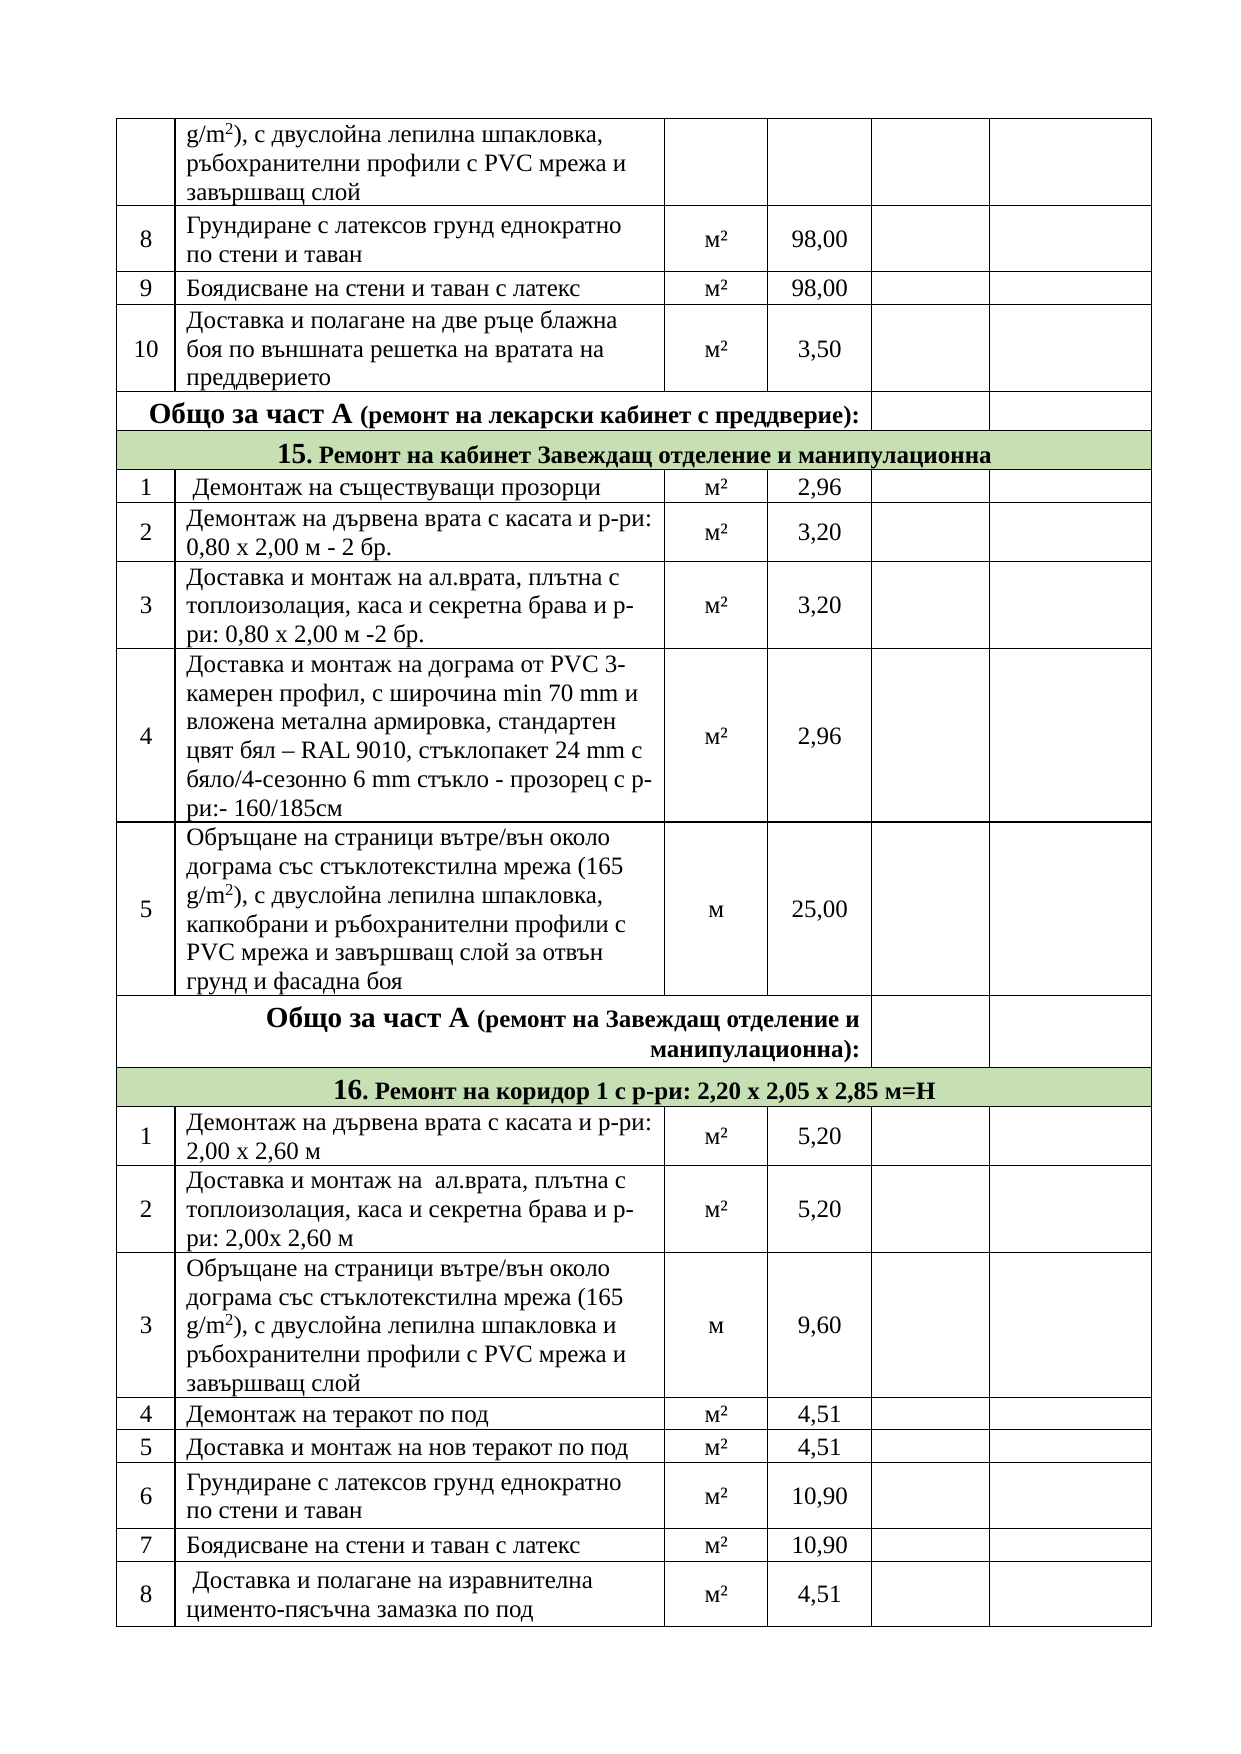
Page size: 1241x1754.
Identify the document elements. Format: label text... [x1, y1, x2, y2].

table_cell [990, 470, 1151, 502]
table_cell 10,90 [768, 1463, 871, 1528]
table_cell Демонтаж на дървена врата с касата и р-ри: 2,00 х 2,60 м [176, 1107, 664, 1164]
table_cell Демонтаж на теракот по под [176, 1398, 664, 1429]
table_cell Доставка и монтаж на нов теракот по под [176, 1430, 664, 1462]
table_cell [990, 996, 1151, 1067]
table_cell [872, 1430, 989, 1462]
table_cell м² [665, 272, 767, 304]
table_cell 6 [117, 1463, 174, 1528]
table_cell 3,20 [768, 562, 871, 648]
table_cell 4 [117, 1398, 174, 1429]
table_cell [990, 1107, 1151, 1164]
table_cell 5,20 [768, 1107, 871, 1164]
table_cell Грундиране с латексов грунд еднократно по стени и таван [176, 206, 664, 271]
table_cell 10,90 [768, 1529, 871, 1561]
table_cell [872, 1107, 989, 1164]
table_cell Боядисване на стени и таван с латекс [176, 1529, 664, 1561]
table_cell [990, 392, 1151, 430]
table_cell 8 [117, 206, 174, 271]
table_cell [990, 206, 1151, 271]
table_cell [990, 1529, 1151, 1561]
table_cell [872, 649, 989, 821]
table_cell 25,00 [768, 823, 871, 995]
table_cell [990, 1166, 1151, 1252]
table_cell м² [665, 1398, 767, 1429]
table_cell 16. Ремонт на коридор 1 с р-ри: 2,20 х 2,05 х 2,85 м=Н [117, 1068, 1151, 1106]
table_cell м² [665, 1166, 767, 1252]
table_cell [872, 470, 989, 502]
table_cell 8 [117, 1562, 174, 1626]
table_cell [990, 272, 1151, 304]
table_cell [872, 1253, 989, 1397]
table_cell [990, 823, 1151, 995]
table_cell g/m2), с двуслойна лепилна шпакловка, ръбохранителни профили с PVC мрежа и завършващ слой [176, 119, 664, 205]
table_cell 4,51 [768, 1430, 871, 1462]
table_cell 5,20 [768, 1166, 871, 1252]
table_cell [990, 305, 1151, 391]
table_cell [872, 562, 989, 648]
table_cell 2,96 [768, 470, 871, 502]
table_cell [872, 1529, 989, 1561]
table_cell [990, 1562, 1151, 1626]
table_cell 2,96 [768, 649, 871, 821]
table_cell [872, 1562, 989, 1626]
table_cell 15. Ремонт на кабинет Завеждащ отделение и манипулационна [117, 431, 1151, 469]
table_cell [872, 119, 989, 205]
table_cell 9 [117, 272, 174, 304]
table_cell Доставка и полагане на изравнителна цименто-пясъчна замазка по под [176, 1562, 664, 1626]
table_cell Демонтаж на съществуващи прозорци [176, 470, 664, 502]
table_cell [872, 823, 989, 995]
table_cell Боядисване на стени и таван с латекс [176, 272, 664, 304]
table_cell [872, 503, 989, 561]
table_cell Доставка и монтаж на ал.врата, плътна с топлоизолация, каса и секретна брава и р-ри: 2,00х 2,60 м [176, 1166, 664, 1252]
table_cell 5 [117, 1430, 174, 1462]
table_cell [990, 649, 1151, 821]
table_cell 3 [117, 562, 174, 648]
table_cell м² [665, 206, 767, 271]
table_cell [990, 503, 1151, 561]
table_cell м² [665, 305, 767, 391]
table_cell 1 [117, 470, 174, 502]
table_cell [872, 305, 989, 391]
table_cell 3,20 [768, 503, 871, 561]
table_cell [665, 119, 767, 205]
table_cell м² [665, 562, 767, 648]
table_cell м² [665, 1463, 767, 1528]
table_cell 3 [117, 1253, 174, 1397]
table_cell [872, 1398, 989, 1429]
table_cell [872, 1463, 989, 1528]
table_cell м² [665, 1529, 767, 1561]
table_cell [768, 119, 871, 205]
table_cell 4,51 [768, 1562, 871, 1626]
table_cell 2 [117, 1166, 174, 1252]
table_cell Доставка и полагане на две ръце блажна боя по външната решетка на вратата на преддверието [176, 305, 664, 391]
table_cell м² [665, 649, 767, 821]
table_cell [872, 1166, 989, 1252]
table_cell м [665, 1253, 767, 1397]
table_cell [872, 272, 989, 304]
table_cell [990, 119, 1151, 205]
table_cell [117, 119, 174, 205]
table_cell м [665, 823, 767, 995]
table_cell 98,00 [768, 206, 871, 271]
table_cell [990, 1463, 1151, 1528]
table_cell 98,00 [768, 272, 871, 304]
table_cell Демонтаж на дървена врата с касата и р-ри: 0,80 х 2,00 м - 2 бр. [176, 503, 664, 561]
table_cell 2 [117, 503, 174, 561]
table_cell Обръщане на страници вътре/вън около дограма със стъклотекстилна мрежа (165 g/m2), с двуслойна лепилна шпакловка и ръбохранителни профили с PVC мрежа и завършващ слой [176, 1253, 664, 1397]
table_cell м² [665, 1430, 767, 1462]
table_cell [990, 1398, 1151, 1429]
table_cell 3,50 [768, 305, 871, 391]
table_cell 10 [117, 305, 174, 391]
table_cell м² [665, 1107, 767, 1164]
table_cell Грундиране с латексов грунд еднократно по стени и таван [176, 1463, 664, 1528]
table_cell Oбщо за част А (ремонт на лекарски кабинет с преддверие): [117, 392, 871, 430]
table_cell [990, 562, 1151, 648]
table_cell Доставка и монтаж на дограма от PVC 3-камерен профил, с широчина min 70 mm и вложена метална армировка, стандартен цвят бял – RAL 9010, стъклопакет 24 mm с бяло/4-сезонно 6 mm стъкло - прозорец с р-ри:- 160/185см [176, 649, 664, 821]
table_cell [990, 1430, 1151, 1462]
table_cell 4,51 [768, 1398, 871, 1429]
table_cell 7 [117, 1529, 174, 1561]
table_cell м² [665, 1562, 767, 1626]
table_cell Обръщане на страници вътре/вън около дограма със стъклотекстилна мрежа (165 g/m2), с двуслойна лепилна шпакловка, капкобрани и ръбохранителни профили с PVC мрежа и завършващ слой за отвън грунд и фасадна боя [176, 823, 664, 995]
table_cell Доставка и монтаж на ал.врата, плътна с топлоизолация, каса и секретна брава и р-ри: 0,80 х 2,00 м -2 бр. [176, 562, 664, 648]
table_cell [872, 392, 989, 430]
table_cell [990, 1253, 1151, 1397]
table_cell м² [665, 503, 767, 561]
table_cell 1 [117, 1107, 174, 1164]
table_cell [872, 996, 989, 1067]
table_cell м² [665, 470, 767, 502]
table_cell [872, 206, 989, 271]
table_cell Oбщо за част А (ремонт на Завеждащ отделение и манипулационна): [117, 996, 871, 1067]
table_cell 4 [117, 649, 174, 821]
table_cell 9,60 [768, 1253, 871, 1397]
table_cell 5 [117, 823, 174, 995]
